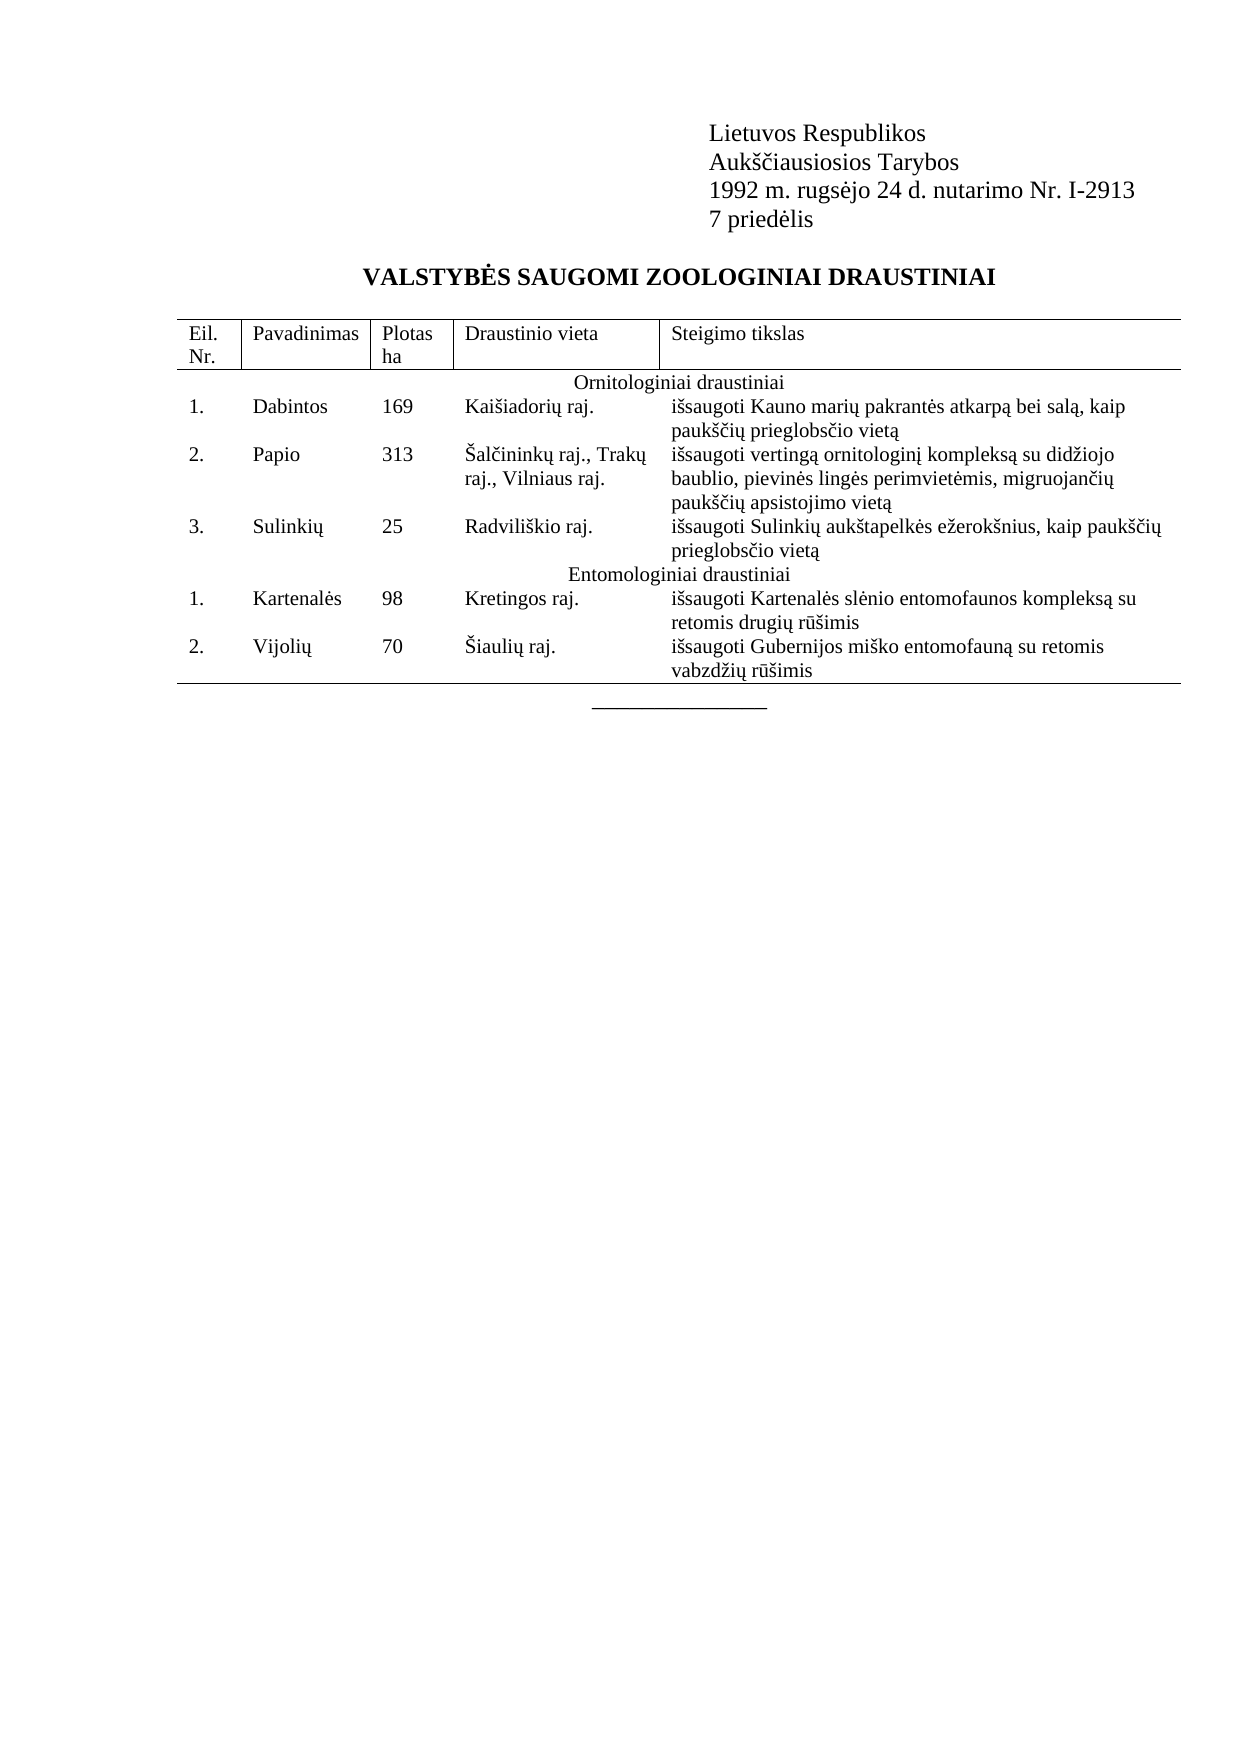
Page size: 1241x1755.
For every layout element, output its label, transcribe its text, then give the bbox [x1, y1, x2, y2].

table_cell 2. [177, 634, 241, 682]
table_header Draustinio vieta [454, 320, 659, 368]
table_cell 169 [371, 394, 453, 442]
table_cell 2. [177, 442, 241, 514]
table_cell išsaugoti Kartenalės slėnio entomofaunos kompleksą su retomis drugių rūšimis [660, 586, 1181, 634]
table_cell išsaugoti Kauno marių pakrantės atkarpą bei salą, kaip paukščių prieglobsčio vietą [660, 394, 1181, 442]
text 7 priedėlis [177, 204, 1181, 233]
table_cell Dabintos [241, 394, 371, 442]
table_cell išsaugoti vertingą ornitologinį kompleksą su didžiojo baublio, pievinės lingės perimvietėmis, migruojančių paukščių apsistojimo vietą [660, 442, 1181, 514]
table_header Eil. Nr. [177, 320, 241, 368]
table_cell 313 [371, 442, 453, 514]
table_cell išsaugoti Sulinkių aukštapelkės ežerokšnius, kaip paukščių prieglobsčio vietą [660, 514, 1181, 562]
text ______________ [177, 684, 1181, 712]
table_cell Šalčininkų raj., Trakų raj., Vilniaus raj. [453, 442, 660, 514]
table_cell 25 [371, 514, 453, 562]
table_header Plotas ha [371, 320, 453, 368]
table_cell Vijolių [241, 634, 371, 682]
table_cell 98 [371, 586, 453, 634]
table_cell Šiaulių raj. [453, 634, 660, 682]
table_cell Kretingos raj. [453, 586, 660, 634]
table_cell Papio [241, 442, 371, 514]
table_cell Sulinkių [241, 514, 371, 562]
text 1992 m. rugsėjo 24 d. nutarimo Nr. I-2913 [177, 176, 1181, 204]
text Lietuvos Respublikos [177, 118, 1181, 147]
table_header Pavadinimas [242, 320, 370, 368]
table_cell Radviliškio raj. [453, 514, 660, 562]
table_cell Kartenalės [241, 586, 371, 634]
table_cell 70 [371, 634, 453, 682]
table_cell Ornitologiniai draustiniai [177, 370, 1181, 394]
text Aukščiausiosios Tarybos [177, 147, 1181, 176]
table_cell išsaugoti Gubernijos miško entomofauną su retomis vabzdžių rūšimis [660, 634, 1181, 682]
table_cell 3. [177, 514, 241, 562]
table_cell Entomologiniai draustiniai [177, 562, 1181, 586]
table_cell Kaišiadorių raj. [453, 394, 660, 442]
text VALSTYBĖS SAUGOMI ZOOLOGINIAI DRAUSTINIAI [177, 262, 1181, 291]
table_cell 1. [177, 394, 241, 442]
table_cell 1. [177, 586, 241, 634]
table_header Steigimo tikslas [660, 320, 1181, 368]
